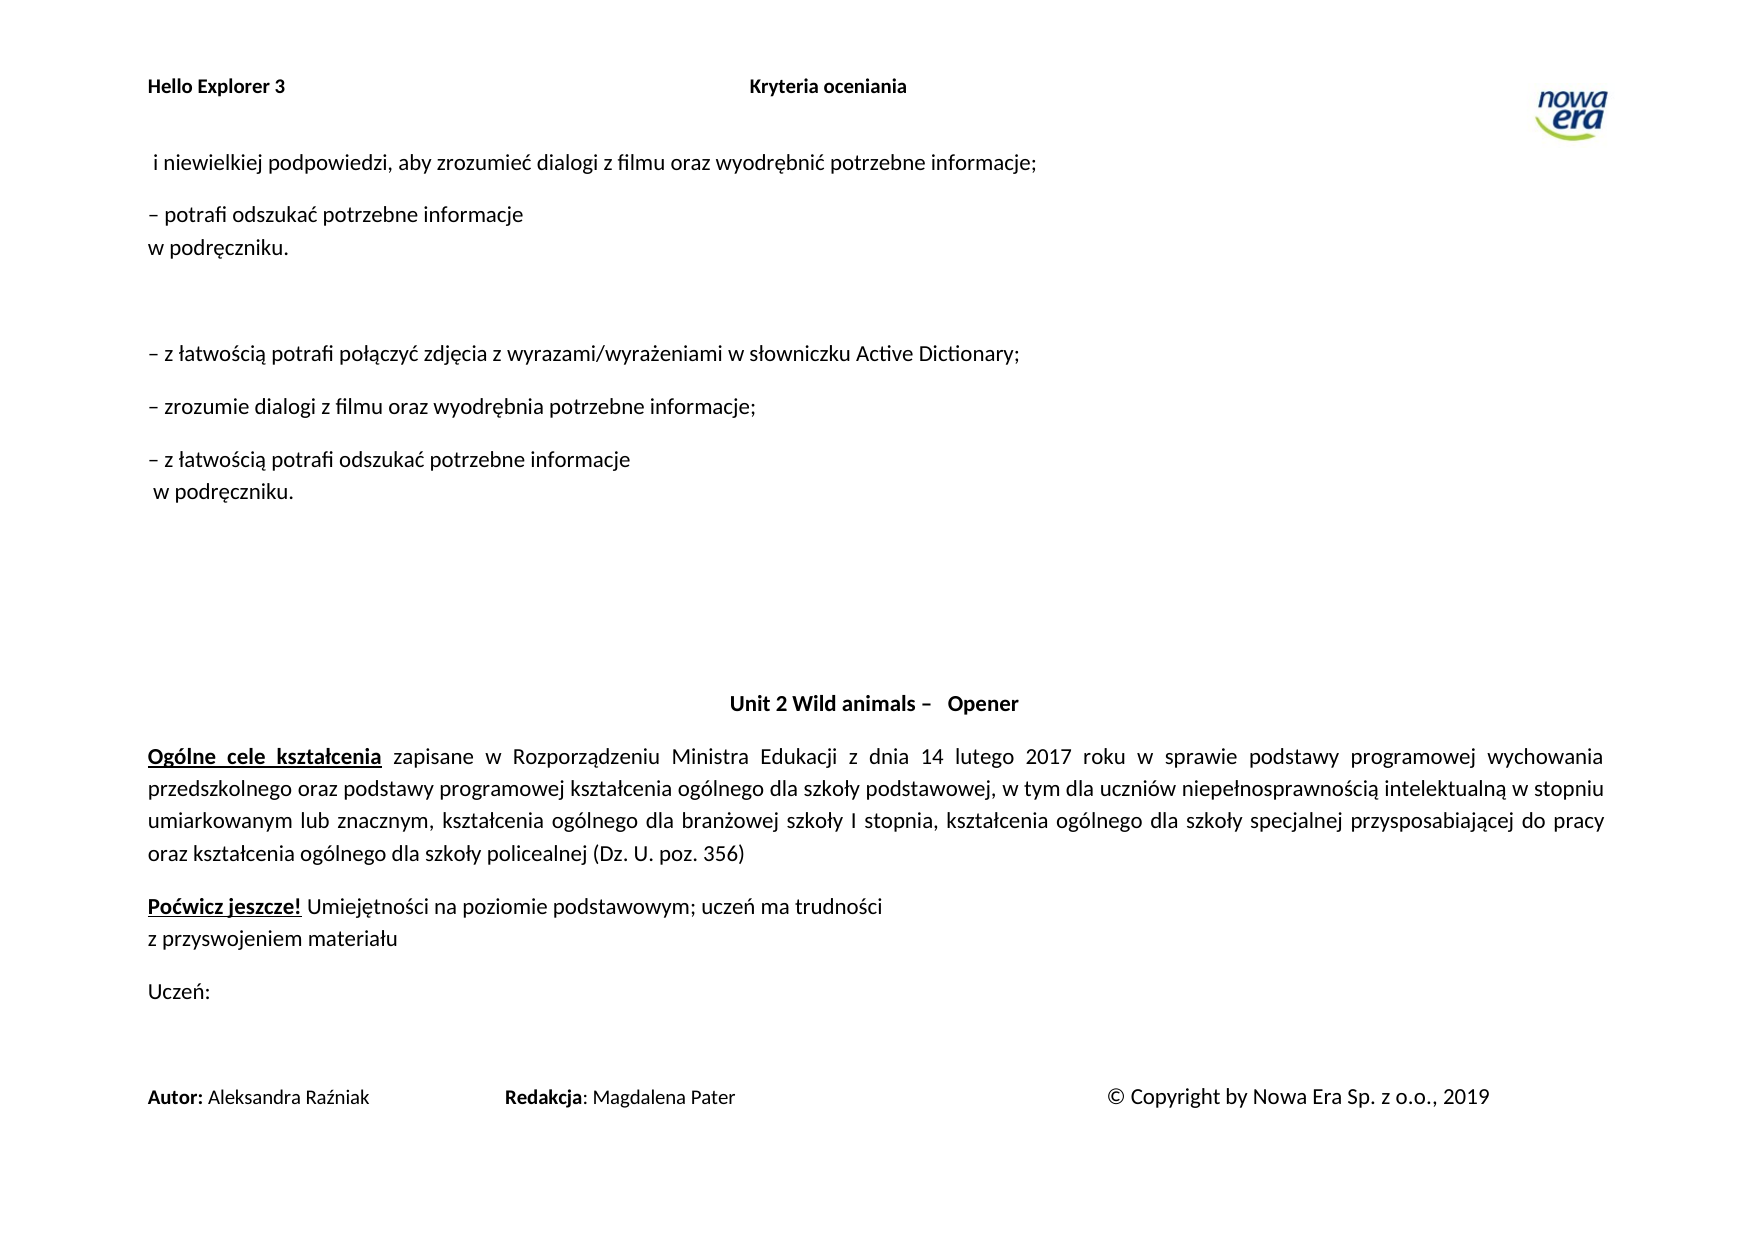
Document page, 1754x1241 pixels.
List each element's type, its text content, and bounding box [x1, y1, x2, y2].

text Unit 2 Wild animals – Opener [148, 689, 1606, 717]
text – zrozumie dialogi z filmu oraz wyodrębnia potrzebne informacje; [148, 392, 1606, 420]
text – potrafi odszukać potrzebne informacje w podręczniku. [148, 201, 1606, 261]
text Poćwicz jeszcze! Umiejętności na poziomie podstawowym; uczeń ma trudności z przyswojeniem materiału [148, 892, 1606, 952]
picture [1526, 83, 1621, 148]
text Uczeń: [148, 977, 1606, 1005]
text i niewielkiej podpowiedzi, aby zrozumieć dialogi z filmu oraz wyodrębnić potrzebne informacje; [148, 148, 1606, 176]
text Ogólne cele kształcenia zapisane w Rozporządzeniu Ministra Edukacji z dnia 14 lutego 2017 roku w sprawie podstawy programowej wychowania przedszkolnego oraz podstawy programowej kształcenia ogólnego dla szkoły podstawowej, w tym dla uczniów niepełnosprawnością intelektualną w stopniu umiarkowanym lub znacznym, kształcenia ogólnego dla branżowej szkoły I stopnia, kształcenia ogólnego dla szkoły specjalnej przysposabiającej do pracy oraz kształcenia ogólnego dla szkoły policealnej (Dz. U. poz. 356) [148, 742, 1606, 867]
text – z łatwością potrafi odszukać potrzebne informacje w podręczniku. [148, 445, 1606, 505]
text – z łatwością potrafi połączyć zdjęcia z wyrazami/wyrażeniami w słowniczku Active Dictionary; [148, 339, 1606, 367]
